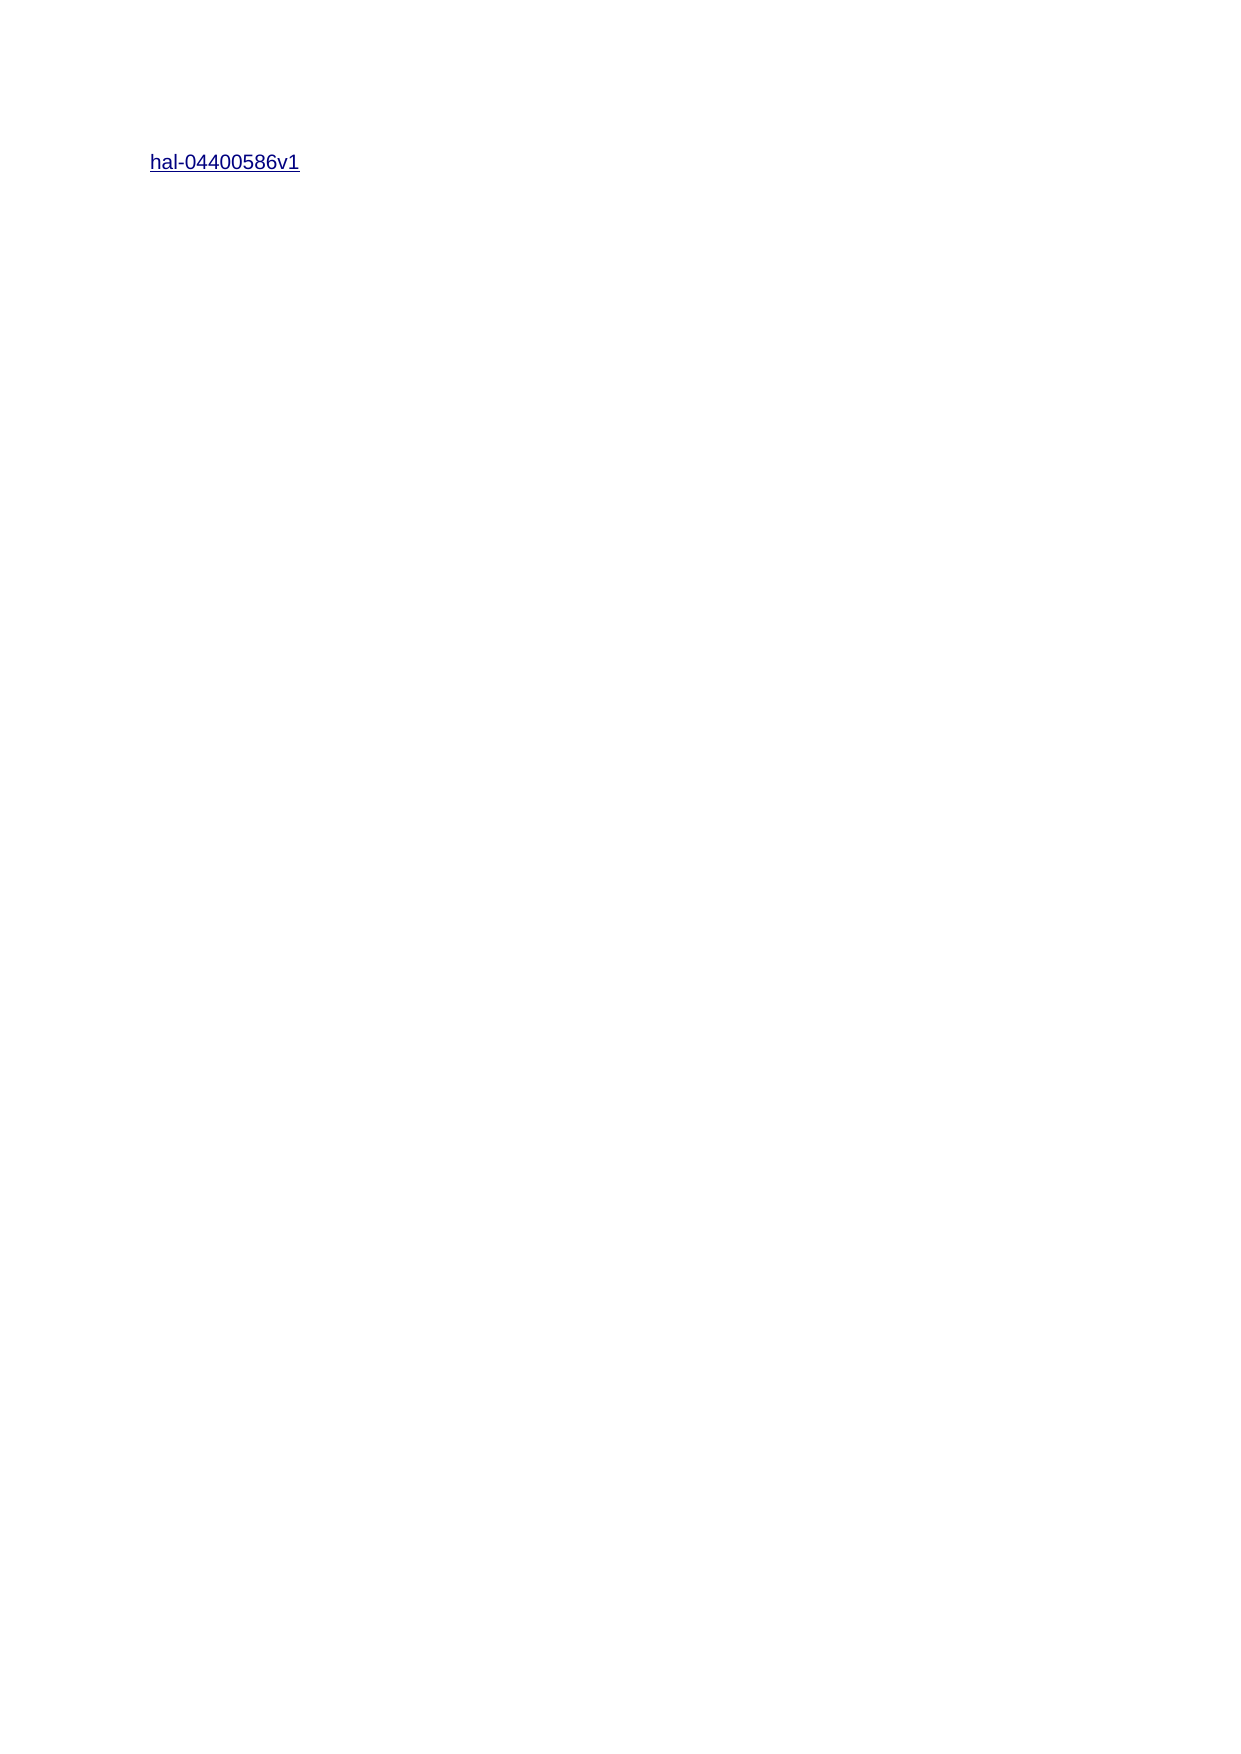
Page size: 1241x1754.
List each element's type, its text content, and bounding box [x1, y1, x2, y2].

table_cell hal-04400586v1 [150, 150, 1090, 174]
